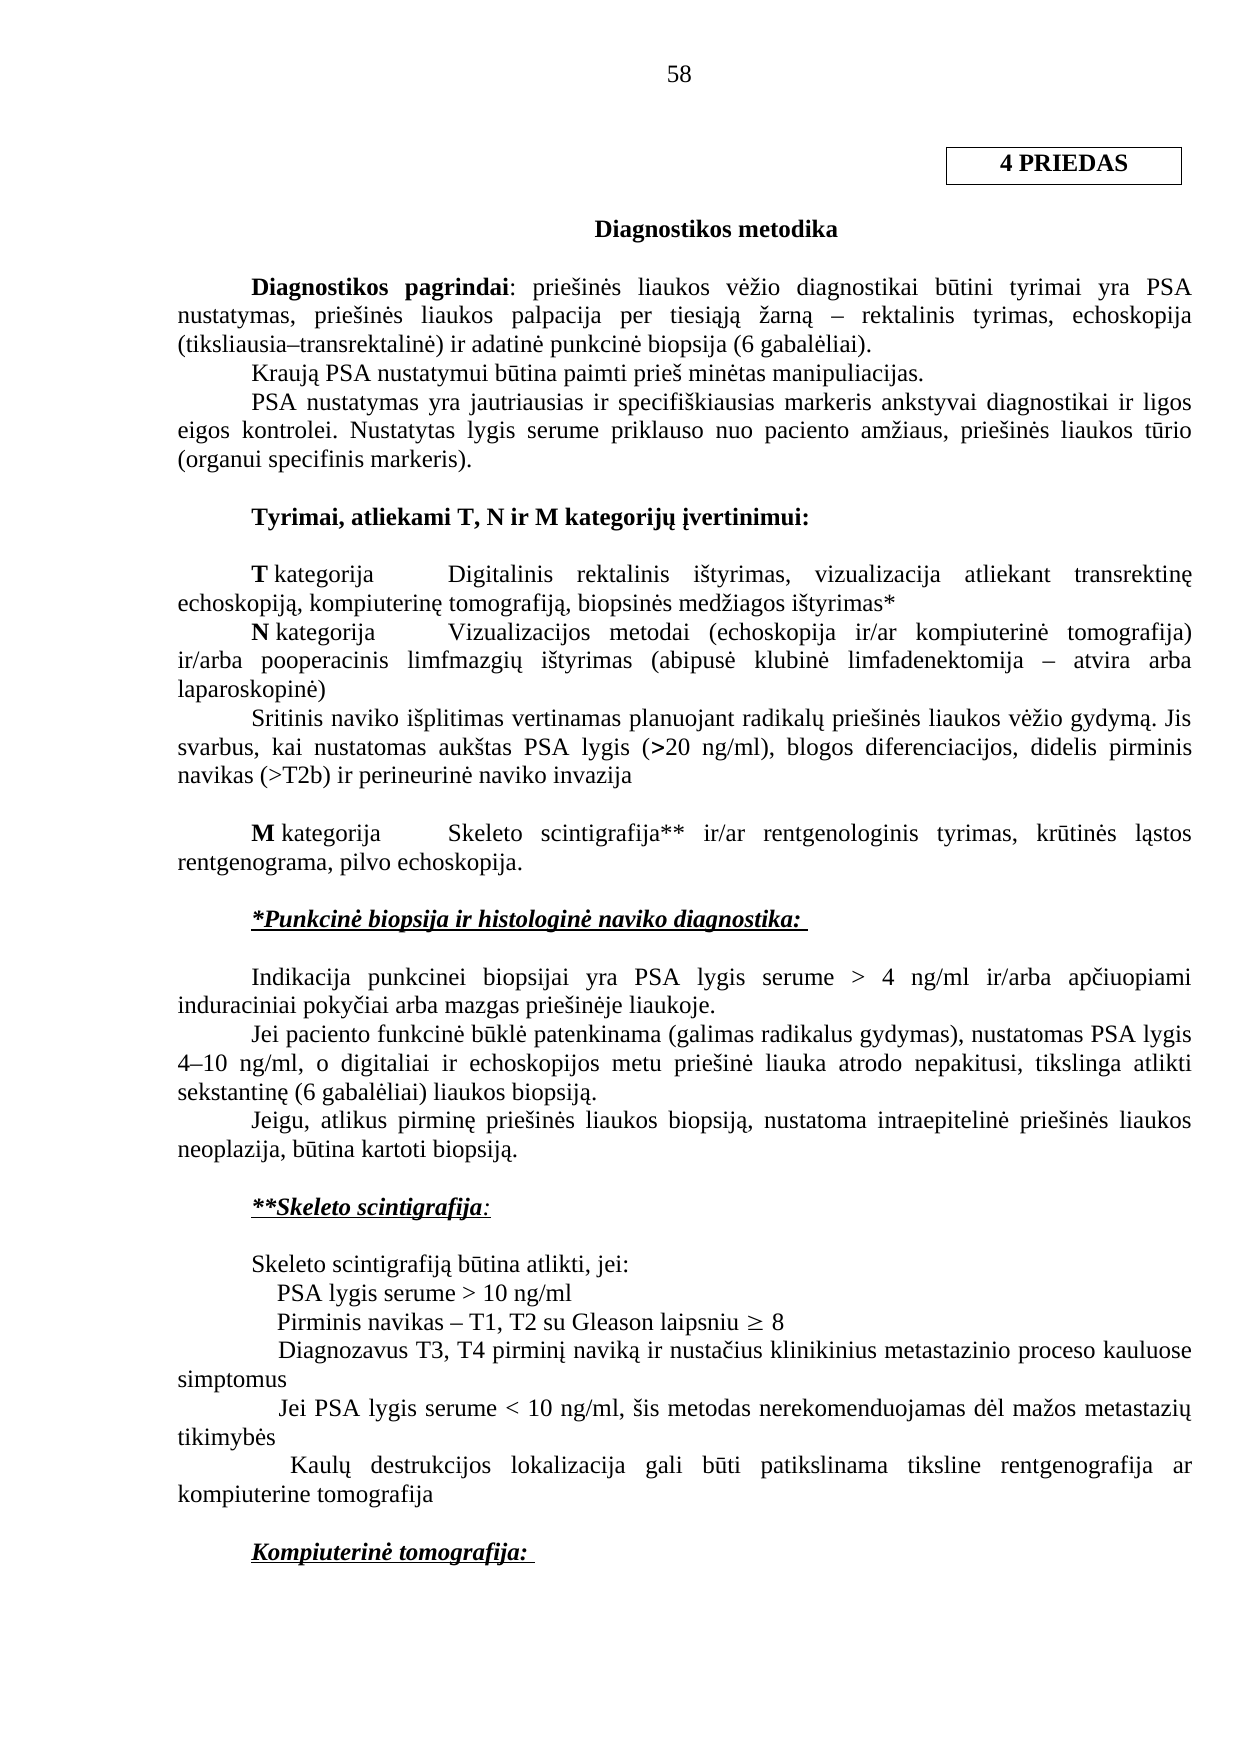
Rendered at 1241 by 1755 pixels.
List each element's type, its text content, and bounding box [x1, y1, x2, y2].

text PSA nustatymas yra jautriausias ir specifiškiausias markeris ankstyvai diagnostikai ir ligos eigos kontrolei. Nustatytas lygis serume priklauso nuo paciento amžiaus, priešinės liaukos tūrio (organui specifinis markeris). [177, 387, 1193, 473]
text  Diagnozavus T3, T4 pirminį naviką ir nustačius klinikinius metastazinio proceso kauluose simptomus [177, 1335, 1193, 1393]
text **Skeleto scintigrafija: [177, 1192, 1193, 1220]
text Kraują PSA nustatymui būtina paimti prieš minėtas manipuliacijas. [177, 358, 1193, 387]
text  Kaulų destrukcijos lokalizacija gali būti patikslinama tiksline rentgenografija ar kompiuterine tomografija [177, 1450, 1193, 1508]
text Diagnostikos pagrindai: priešinės liaukos vėžio diagnostikai būtini tyrimai yra PSA nustatymas, priešinės liaukos palpacija per tiesiąją žarną – rektalinis tyrimas, echoskopija (tiksliausia–transrektalinė) ir adatinė punkcinė biopsija (6 gabalėliai). [177, 272, 1193, 358]
text  Jei PSA lygis serume < 10 ng/ml, šis metodas nerekomenduojamas dėl mažos metastazių tikimybės [177, 1393, 1193, 1450]
text *Punkcinė biopsija ir histologinė naviko diagnostika: [177, 904, 1193, 933]
text Skeleto scintigrafiją būtina atlikti, jei: [177, 1249, 1193, 1278]
table_header 4 PRIEDAS [947, 148, 1181, 184]
text N kategorija Vizualizacijos metodai (echoskopija ir/ar kompiuterinė tomografija) ir/arba pooperacinis limfmazgių ištyrimas (abipusė klubinė limfadenektomija – atvira arba laparoskopinė) [177, 617, 1193, 703]
text T kategorija Digitalinis rektalinis ištyrimas, vizualizacija atliekant transrektinę echoskopiją, kompiuterinę tomografiją, biopsinės medžiagos ištyrimas* [177, 559, 1193, 617]
text  PSA lygis serume > 10 ng/ml [177, 1278, 1193, 1307]
text Diagnostikos metodika [177, 214, 1181, 243]
text Jeigu, atlikus pirminę priešinės liaukos biopsiją, nustatoma intraepitelinė priešinės liaukos neoplazija, būtina kartoti biopsiją. [177, 1105, 1193, 1163]
text  Pirminis navikas – T1, T2 su Gleason laipsniu  8 [177, 1307, 1193, 1335]
text Indikacija punkcinei biopsijai yra PSA lygis serume > 4 ng/ml ir/arba apčiuopiami induraciniai pokyčiai arba mazgas priešinėje liaukoje. [177, 962, 1193, 1019]
text Tyrimai, atliekami T, N ir M kategorijų įvertinimui: [177, 502, 1193, 530]
text Kompiuterinė tomografija: [177, 1537, 1193, 1565]
text Jei paciento funkcinė būklė patenkinama (galimas radikalus gydymas), nustatomas PSA lygis 4–10 ng/ml, o digitaliai ir echoskopijos metu priešinė liauka atrodo nepakitusi, tikslinga atlikti sekstantinę (6 gabalėliai) liaukos biopsiją. [177, 1019, 1193, 1105]
text Sritinis naviko išplitimas vertinamas planuojant radikalų priešinės liaukos vėžio gydymą. Jis svarbus, kai nustatomas aukštas PSA lygis (20 ng/ml), blogos diferenciacijos, didelis pirminis navikas (>T2b) ir perineurinė naviko invazija [177, 703, 1193, 789]
text M kategorija Skeleto scintigrafija** ir/ar rentgenologinis tyrimas, krūtinės ląstos rentgenograma, pilvo echoskopija. [177, 818, 1193, 875]
